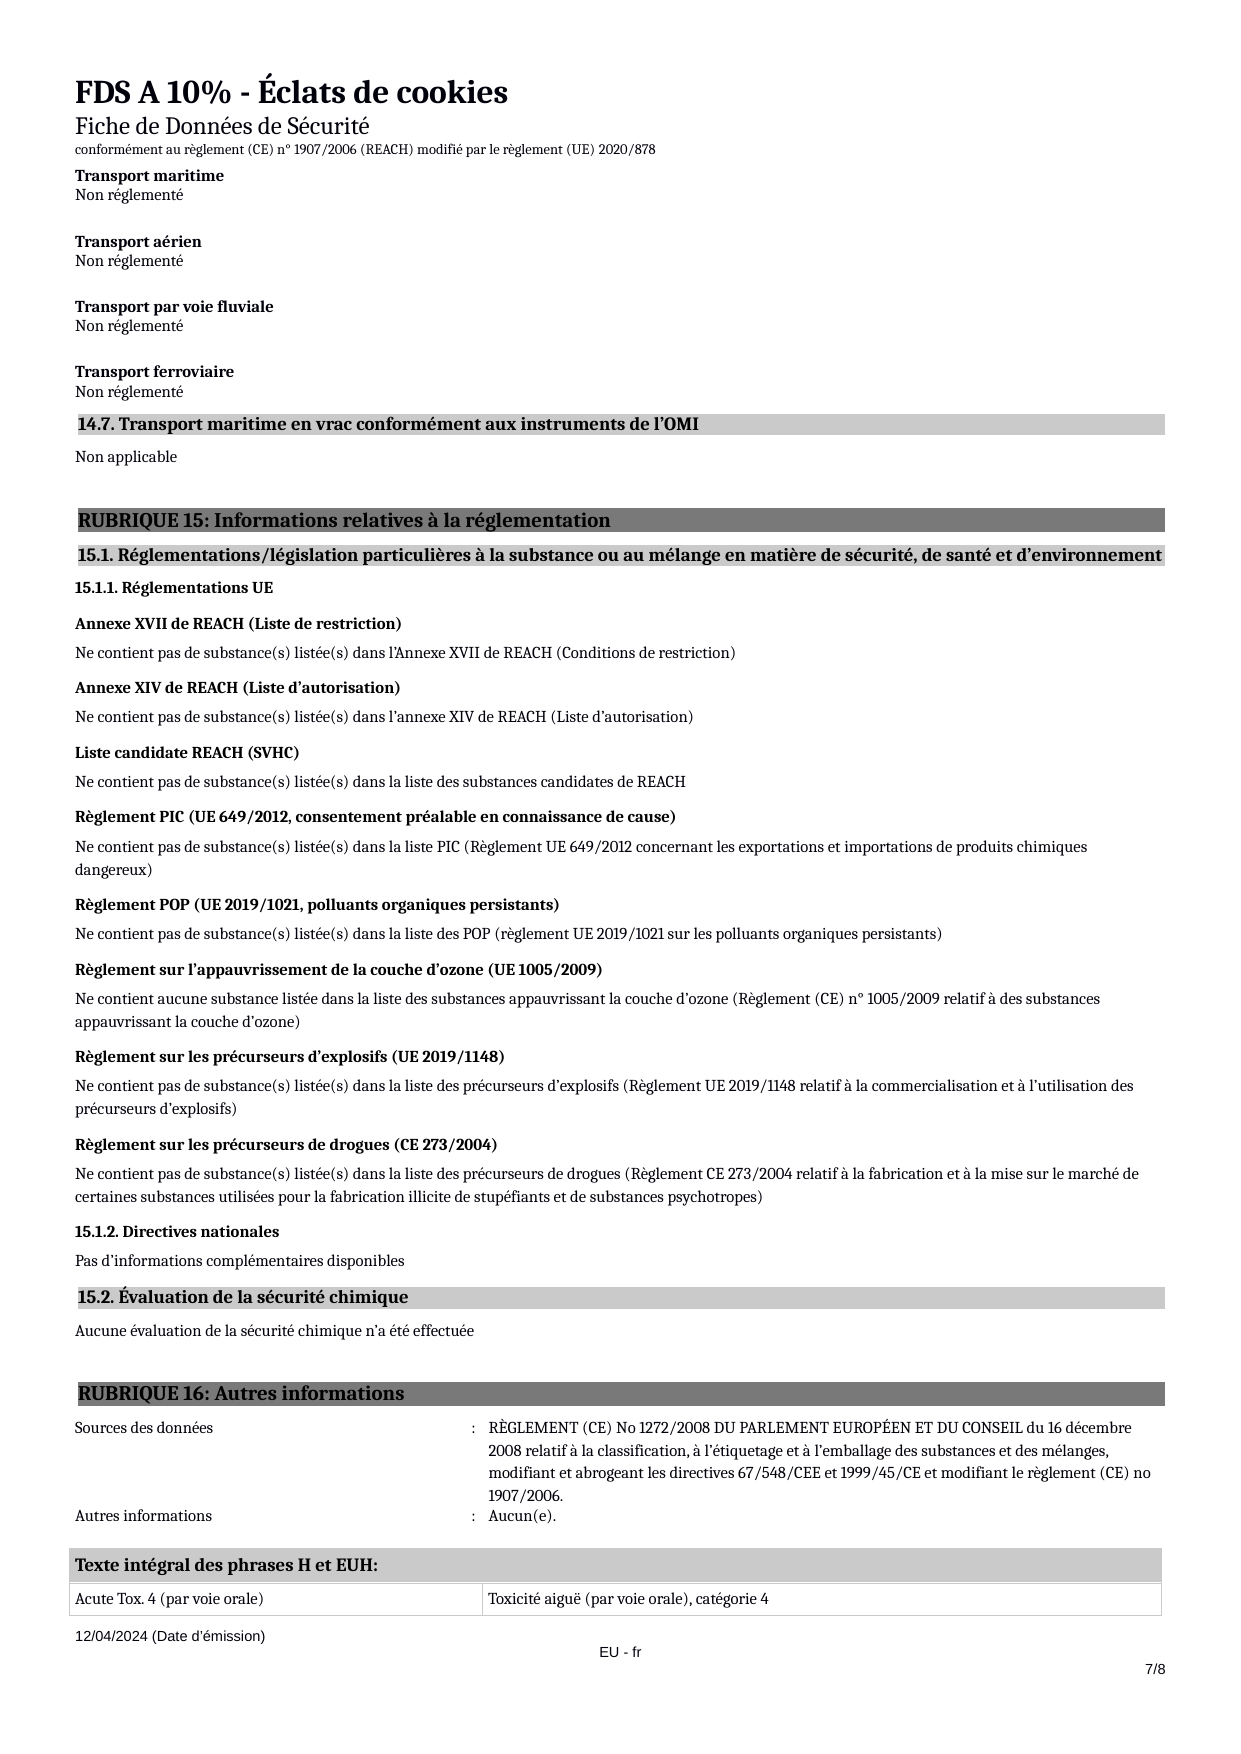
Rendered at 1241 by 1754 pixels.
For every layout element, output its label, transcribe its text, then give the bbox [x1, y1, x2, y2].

text Aucune évaluation de la sécurité chimique n’a été effectuée [75, 1321, 1165, 1340]
subtitle Annexe XIV de REACH (Liste d’autorisation) [75, 679, 1165, 698]
subtitle Liste candidate REACH (SVHC) [75, 743, 1165, 762]
subtitle 14.7. Transport maritime en vrac conformément aux instruments de l’OMI [78, 414, 1165, 435]
subtitle 15.1. Réglementations/législation particulières à la substance ou au mélange en matière de sécurité, de santé et d’environnement [78, 545, 1165, 566]
text Non applicable [75, 448, 1165, 467]
subtitle 15.1.1. Réglementations UE [75, 579, 1165, 598]
table_header Transport ferroviaire [75, 359, 1168, 382]
subtitle 15.1.2. Directives nationales [75, 1222, 1165, 1242]
text Ne contient pas de substance(s) listée(s) dans la liste des substances candidates de REACH [75, 772, 1165, 792]
table_cell Non réglementé [75, 251, 1168, 270]
subtitle 15.2. Évaluation de la sécurité chimique [78, 1287, 1165, 1309]
table_header : [459, 1418, 488, 1506]
table_header Transport par voie fluviale [75, 293, 1168, 317]
table_cell Autres informations [75, 1506, 459, 1525]
table_cell Toxicité aiguë (par voie orale), catégorie 4 [483, 1584, 1161, 1614]
text Ne contient pas de substance(s) listée(s) dans l’annexe XIV de REACH (Liste d’autorisation) [75, 708, 1165, 727]
table_header Sources des données [75, 1418, 459, 1506]
table_header RÈGLEMENT (CE) No 1272/2008 DU PARLEMENT EUROPÉEN ET DU CONSEIL du 16 décembre 2008 relatif à la classification, à l’étiquetage et à l’emballage des substances et des mélanges, modifiant et abrogeant les directives 67/548/CEE et 1999/45/CE et modifiant le règlement (CE) no 1907/2006. [488, 1418, 1168, 1506]
table_cell : [459, 1506, 488, 1525]
text Ne contient pas de substance(s) listée(s) dans la liste des POP (règlement UE 2019/1021 sur les polluants organiques persistants) [75, 924, 1165, 944]
table_cell Non réglementé [75, 382, 1168, 401]
text Ne contient pas de substance(s) listée(s) dans l’Annexe XVII de REACH (Conditions de restriction) [75, 643, 1165, 662]
subtitle Annexe XVII de REACH (Liste de restriction) [75, 614, 1165, 633]
subtitle RUBRIQUE 15: Informations relatives à la réglementation [78, 508, 1165, 532]
subtitle RUBRIQUE 16: Autres informations [78, 1382, 1165, 1406]
subtitle Règlement POP (UE 2019/1021, polluants organiques persistants) [75, 895, 1165, 914]
table_cell Non réglementé [75, 186, 1168, 205]
table_cell Aucun(e). [488, 1506, 1168, 1525]
table_cell Non réglementé [75, 317, 1168, 336]
text Ne contient pas de substance(s) listée(s) dans la liste des précurseurs d’explosifs (Règlement UE 2019/1148 relatif à la commercialisation et à l’utilisation des précurseurs d’explosifs) [75, 1077, 1165, 1119]
text Ne contient pas de substance(s) listée(s) dans la liste des précurseurs de drogues (Règlement CE 273/2004 relatif à la fabrication et à la mise sur le marché de certaines substances utilisées pour la fabrication illicite de stupéfiants et de substances psychotropes) [75, 1164, 1165, 1206]
table_header Texte intégral des phrases H et EUH: [70, 1549, 1161, 1582]
table_header Transport maritime [75, 163, 1168, 186]
text Ne contient aucune substance listée dans la liste des substances appauvrissant la couche d’ozone (Règlement (CE) n° 1005/2009 relatif à des substances appauvrissant la couche d’ozone) [75, 989, 1165, 1031]
subtitle Règlement sur l’appauvrissement de la couche d’ozone (UE 1005/2009) [75, 960, 1165, 979]
text Pas d’informations complémentaires disponibles [75, 1252, 1165, 1271]
subtitle Règlement sur les précurseurs de drogues (CE 273/2004) [75, 1135, 1165, 1154]
text Ne contient pas de substance(s) listée(s) dans la liste PIC (Règlement UE 649/2012 concernant les exportations et importations de produits chimiques dangereux) [75, 837, 1165, 879]
subtitle Règlement sur les précurseurs d’explosifs (UE 2019/1148) [75, 1047, 1165, 1067]
table_cell Acute Tox. 4 (par voie orale) [70, 1584, 482, 1614]
table_header Transport aérien [75, 228, 1168, 251]
subtitle Règlement PIC (UE 649/2012, consentement préalable en connaissance de cause) [75, 808, 1165, 827]
